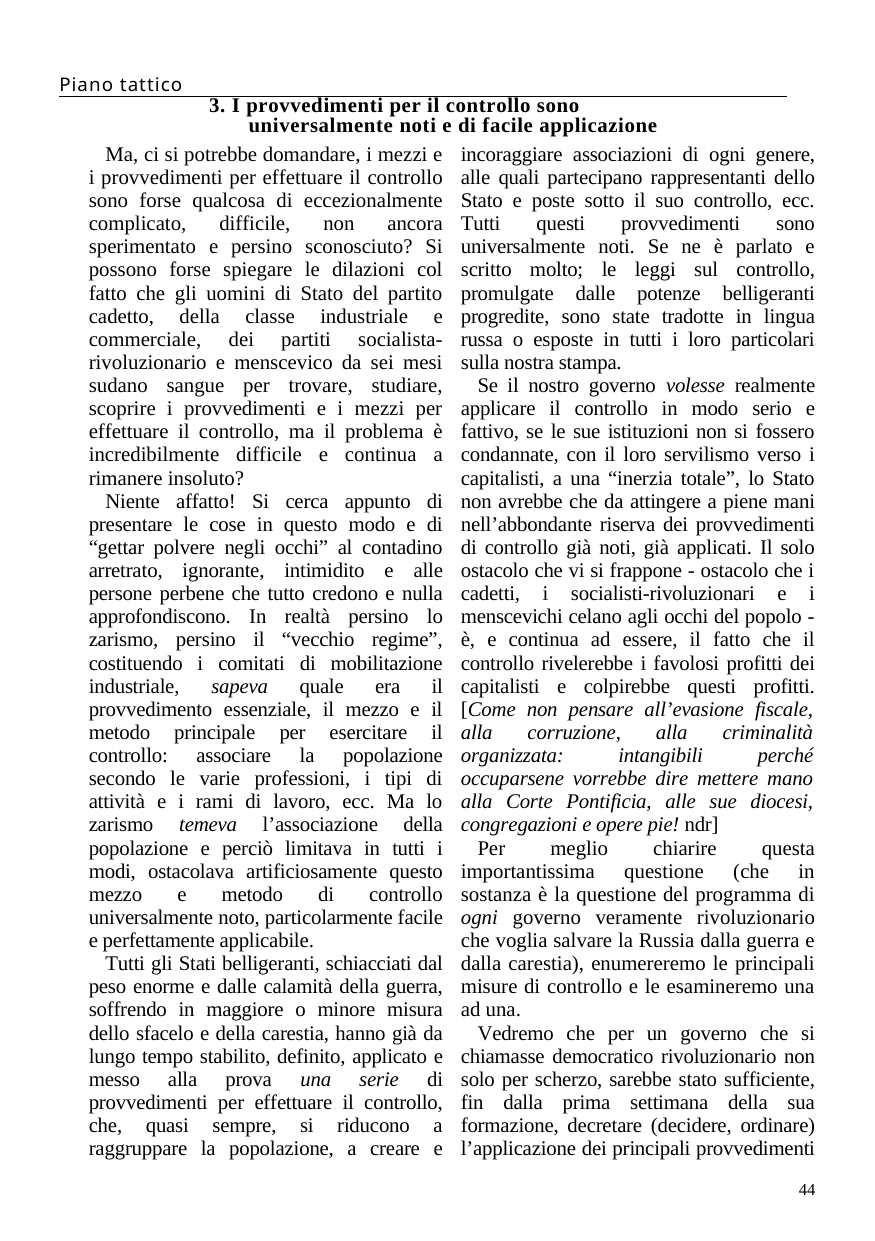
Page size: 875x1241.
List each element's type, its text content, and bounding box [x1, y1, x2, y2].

text Niente affatto! Si cerca appunto di presentare le cose in questo modo e di “gettar polvere negli occhi” al contadino arretrato, ignorante, intimidito e alle persone perbene che tutto credono e nulla approfondiscono. In realtà persino lo zarismo, persino il “vecchio regime”, costituendo i comitati di mobilitazione industriale, sapeva quale era il provvedimento essenziale, il mezzo e il metodo principale per esercitare il controllo: associare la popolazione secondo le varie professioni, i tipi di attività e i rami di lavoro, ecc. Ma lo zarismo temeva l’associazione della popolazione e perciò limitava in tutti i modi, ostacolava artificiosamente questo mezzo e metodo di controllo universalmente noto, particolarmente facile e perfettamente applicabile. [88, 489, 443, 952]
text Ma, ci si potrebbe domandare, i mezzi e i provvedimenti per effettuare il controllo sono forse qualcosa di eccezionalmente complicato, difficile, non ancora sperimentato e persino sconosciuto? Si possono forse spiegare le dilazioni col fatto che gli uomini di Stato del partito cadetto, della classe industriale e commerciale, dei partiti socialista-rivoluzionario e menscevico da sei mesi sudano sangue per trovare, studiare, scoprire i provvedimenti e i mezzi per effettuare il controllo, ma il problema è incredibilmente difficile e continua a rimanere insoluto? [88, 143, 443, 489]
text Per meglio chiarire questa importantissima questione (che in sostanza è la questione del programma di ogni governo veramente rivoluzionario che voglia salvare la Russia dalla guerra e dalla carestia), enumereremo le principali misure di controllo e le esamineremo una ad una. [461, 836, 815, 1021]
text Se il nostro governo volesse realmente applicare il controllo in modo serio e fattivo, se le sue istituzioni non si fossero condannate, con il loro servilismo verso i capitalisti, a una “inerzia totale”, lo Stato non avrebbe che da attingere a piene mani nell’abbondante riserva dei provvedimenti di controllo già noti, già applicati. Il solo ostacolo che vi si frappone - ostacolo che i cadetti, i socialisti-rivoluzionari e i menscevichi celano agli occhi del popolo - è, e continua ad essere, il fatto che il controllo rivelerebbe i favolosi profitti dei capitalisti e colpirebbe questi profitti. [Come non pensare all’evasione fiscale, alla corruzione, alla criminalità organizzata: intangibili perché occuparsene vorrebbe dire mettere mano alla Corte Pontificia, alle sue diocesi, congregazioni e opere pie! ndr] [461, 374, 815, 836]
text Vedremo che per un governo che si chiamasse democratico rivoluzionario non solo per scherzo, sarebbe stato sufficiente, fin dalla prima settimana della sua formazione, decretare (decidere, ordinare) l’applicazione dei principali provvedimenti [461, 1021, 815, 1160]
text Tutti gli Stati belligeranti, schiacciati dal peso enorme e dalle calamità della guerra, soffrendo in maggiore o minore misura dello sfacelo e della carestia, hanno già da lungo tempo stabilito, definito, applicato e messo alla prova una serie di provvedimenti per effettuare il controllo, che, quasi sempre, si riducono a raggruppare la popolazione, a creare e [88, 952, 443, 1160]
text 3. I provvedimenti per il controllo sono universalmente noti e di facile applicazione [209, 97, 697, 137]
text incoraggiare associazioni di ogni genere, alle quali partecipano rappresentanti dello Stato e poste sotto il suo controllo, ecc. Tutti questi provvedimenti sono universalmente noti. Se ne è parlato e scritto molto; le leggi sul controllo, promulgate dalle potenze belligeranti progredite, sono state tradotte in lingua russa o esposte in tutti i loro particolari sulla nostra stampa. [461, 143, 815, 374]
text Piano tattico [59, 71, 787, 96]
